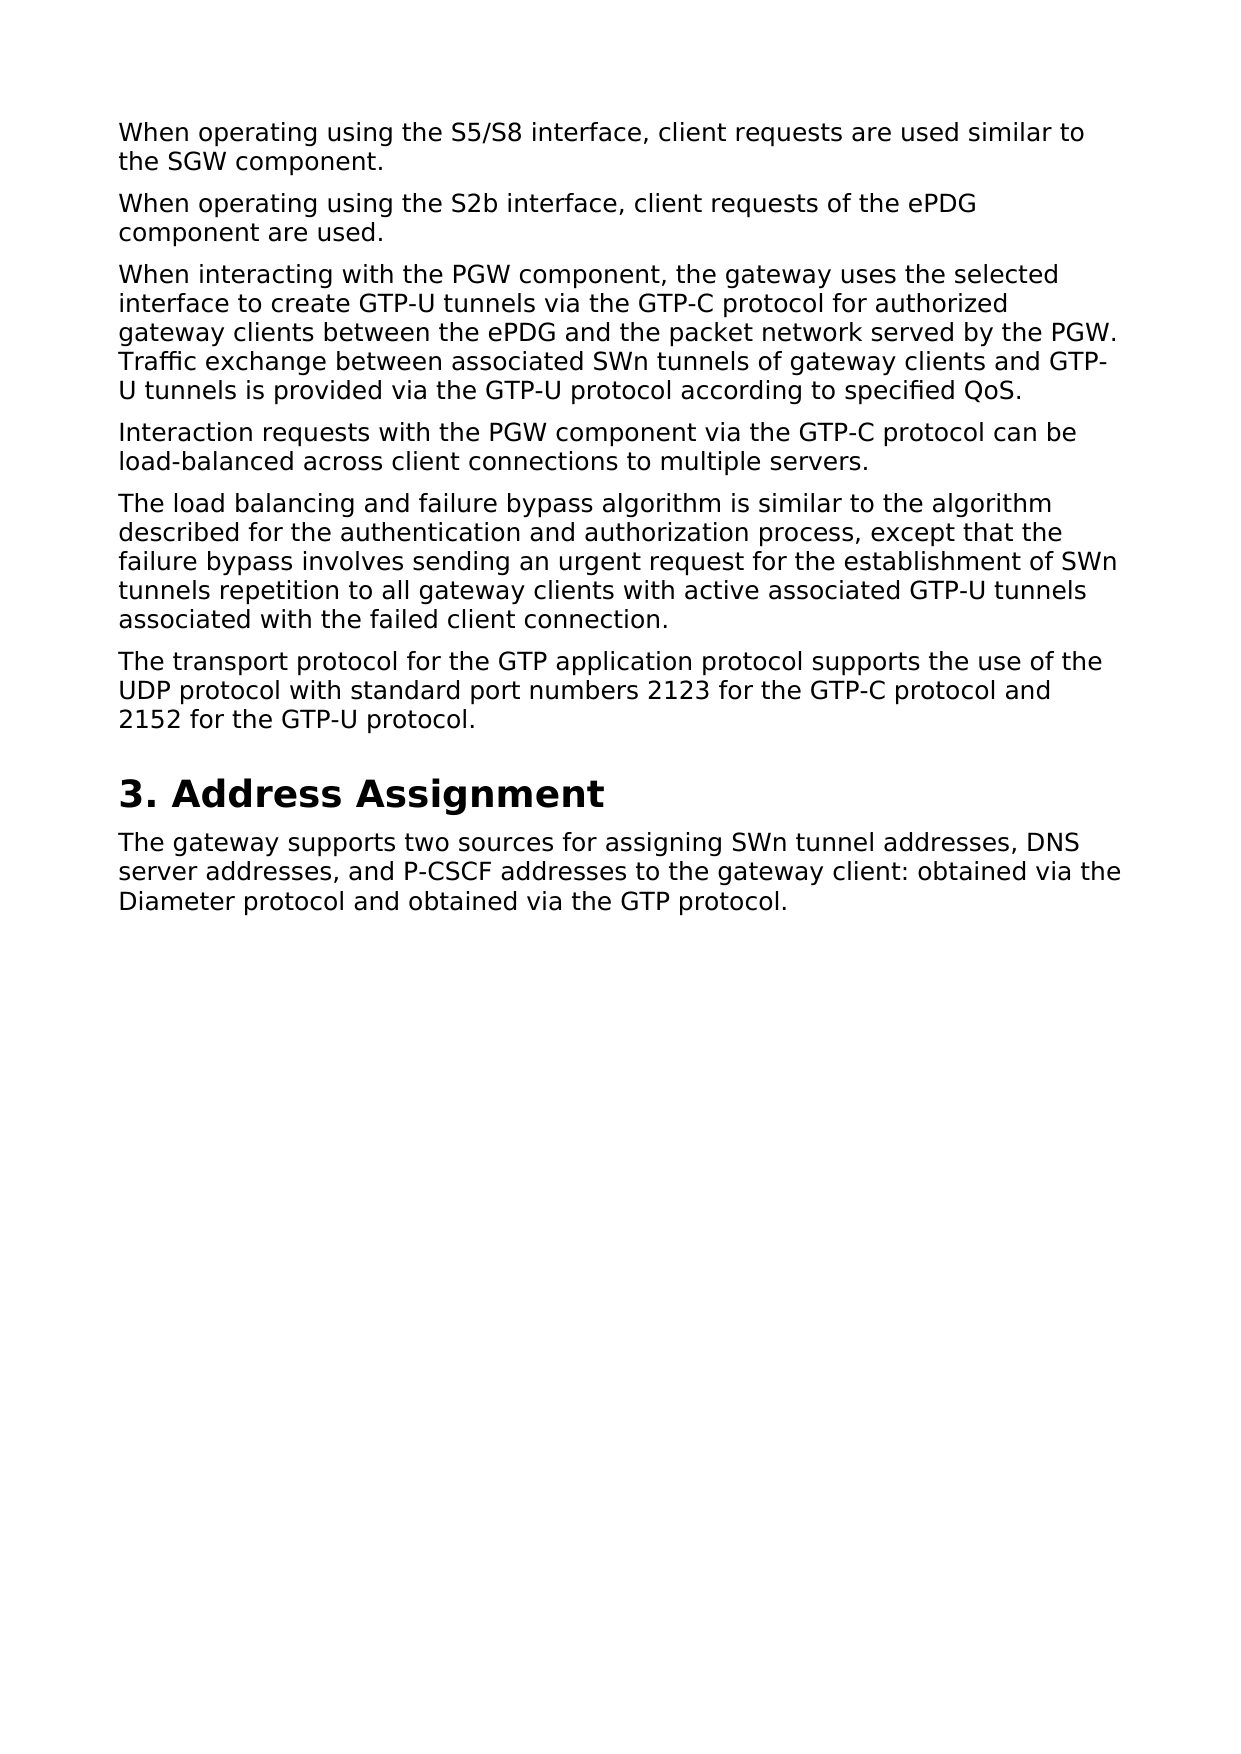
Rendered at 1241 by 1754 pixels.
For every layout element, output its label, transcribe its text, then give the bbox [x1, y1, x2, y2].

text When interacting with the PGW component, the gateway uses the selected interface to create GTP-U tunnels via the GTP-C protocol for authorized gateway clients between the ePDG and the packet network served by the PGW. Traffic exchange between associated SWn tunnels of gateway clients and GTP-U tunnels is provided via the GTP-U protocol according to specified QoS. [118, 260, 1122, 406]
text When operating using the S5/S8 interface, client requests are used similar to the SGW component. [118, 118, 1122, 176]
text The gateway supports two sources for assigning SWn tunnel addresses, DNS server addresses, and P-CSCF addresses to the gateway client: obtained via the Diameter protocol and obtained via the GTP protocol. [118, 828, 1122, 916]
subtitle 3. Address Assignment [118, 772, 1122, 816]
text The transport protocol for the GTP application protocol supports the use of the UDP protocol with standard port numbers 2123 for the GTP-C protocol and 2152 for the GTP-U protocol. [118, 647, 1122, 735]
text The load balancing and failure bypass algorithm is similar to the algorithm described for the authentication and authorization process, except that the failure bypass involves sending an urgent request for the establishment of SWn tunnels repetition to all gateway clients with active associated GTP-U tunnels associated with the failed client connection. [118, 489, 1122, 635]
text When operating using the S2b interface, client requests of the ePDG component are used. [118, 189, 1122, 247]
text Interaction requests with the PGW component via the GTP-C protocol can be load-balanced across client connections to multiple servers. [118, 418, 1122, 476]
